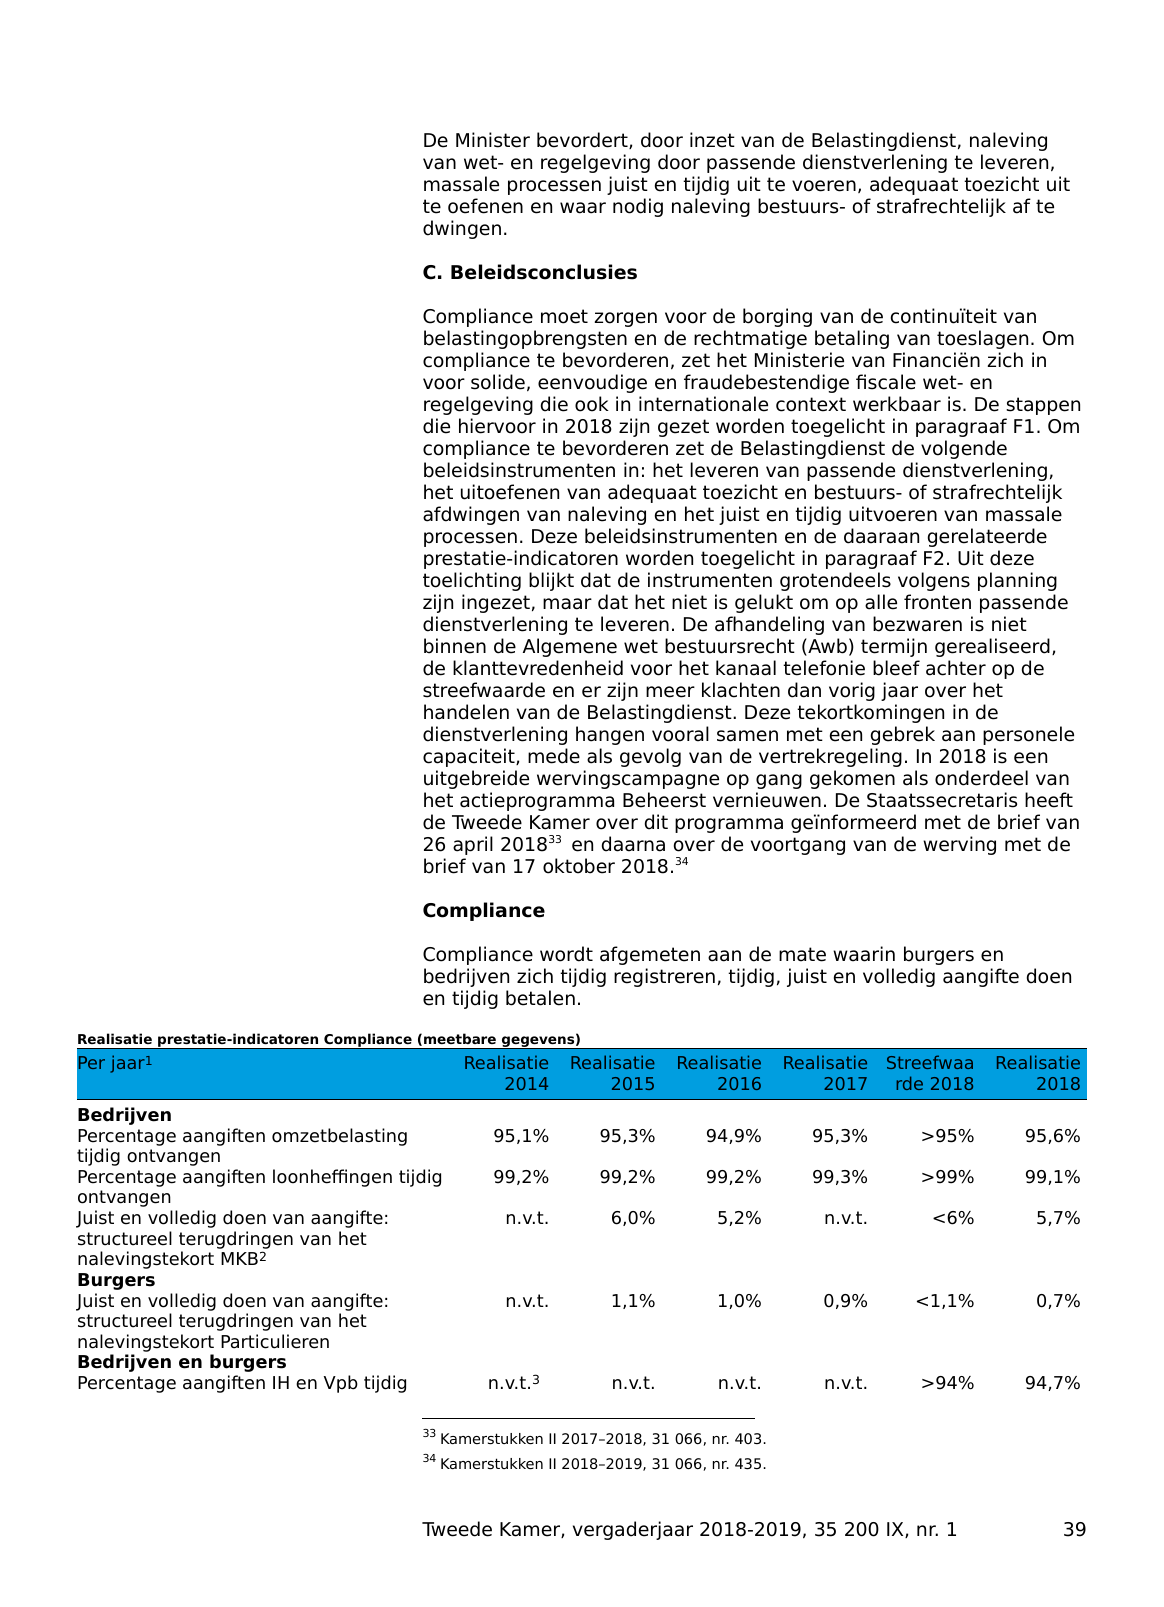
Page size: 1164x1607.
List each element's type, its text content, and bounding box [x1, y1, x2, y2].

table_cell Per jaar1 [77, 1049, 449, 1099]
table_cell Percentage aangiften omzetbelasting tijdig ontvangen [77, 1126, 449, 1167]
table_cell Realisatie 2016 [661, 1049, 768, 1099]
table_cell 0,7% [980, 1291, 1087, 1352]
table_cell 99,1% [980, 1167, 1087, 1208]
table_cell [449, 1270, 555, 1291]
table_cell [980, 1270, 1087, 1291]
table_cell 94,7% [980, 1373, 1087, 1394]
subtitle Compliance [422, 900, 1087, 922]
table_cell [661, 1270, 768, 1291]
table_cell [874, 1353, 980, 1373]
table_cell >95% [874, 1126, 980, 1167]
table_cell [555, 1270, 661, 1291]
table_cell 1,1% [555, 1291, 661, 1352]
table_cell 1,0% [661, 1291, 768, 1352]
table_cell n.v.t. [768, 1373, 874, 1394]
table_cell 5,2% [661, 1208, 768, 1270]
table_cell n.v.t. [449, 1291, 555, 1352]
table_cell Percentage aangiften IH en Vpb tijdig [77, 1373, 449, 1394]
text Kamerstukken II 2017–2018, 31 066, nr. 403. [422, 1427, 1087, 1449]
table_cell 0,9% [768, 1291, 874, 1352]
table_cell Realisatie 2018 [980, 1049, 1087, 1099]
table_cell Realisatie 2014 [449, 1049, 555, 1099]
table_cell [449, 1353, 555, 1373]
table_cell Burgers [77, 1270, 449, 1291]
table_cell 95,3% [768, 1126, 874, 1167]
table_cell [661, 1353, 768, 1373]
table_cell [874, 1270, 980, 1291]
table_header Realisatie prestatie-indicatoren Compliance (meetbare gegevens) [77, 1032, 1087, 1047]
table_cell <1,1% [874, 1291, 980, 1352]
table_cell >99% [874, 1167, 980, 1208]
table_cell Percentage aangiften loonheffingen tijdig ontvangen [77, 1167, 449, 1208]
table_cell 95,6% [980, 1126, 1087, 1167]
text Kamerstukken II 2018–2019, 31 066, nr. 435. [422, 1452, 1087, 1474]
table_cell [555, 1353, 661, 1373]
table_cell [555, 1100, 661, 1126]
table_cell [768, 1353, 874, 1373]
table_cell [980, 1100, 1087, 1126]
table_cell Bedrijven [77, 1100, 449, 1126]
table_cell Juist en volledig doen van aangifte: structureel terugdringen van het nalevingstekort MKB2 [77, 1208, 449, 1270]
table_cell 94,9% [661, 1126, 768, 1167]
table_cell Realisatie 2017 [768, 1049, 874, 1099]
text Compliance moet zorgen voor de borging van de continuïteit van belastingopbrengsten en de rechtmatige betaling van toeslagen. Om compliance te bevorderen, zet het Ministerie van Financiën zich in voor solide, eenvoudige en fraudebestendige fiscale wet- en regelgeving die ook in internationale context werkbaar is. De stappen die hiervoor in 2018 zijn gezet worden toegelicht in paragraaf F1. Om compliance te bevorderen zet de Belastingdienst de volgende beleidsinstrumenten in: het leveren van passende dienstverlening, het uitoefenen van adequaat toezicht en bestuurs- of strafrechtelijk afdwingen van naleving en het juist en tijdig uitvoeren van massale processen. Deze beleidsinstrumenten en de daaraan gerelateerde prestatie-indicatoren worden toegelicht in paragraaf F2. Uit deze toelichting blijkt dat de instrumenten grotendeels volgens planning zijn ingezet, maar dat het niet is gelukt om op alle fronten passende dienstverlening te leveren. De afhandeling van bezwaren is niet binnen de Algemene wet bestuursrecht (Awb) termijn gerealiseerd, de klanttevredenheid voor het kanaal telefonie bleef achter op de streefwaarde en er zijn meer klachten dan vorig jaar over het handelen van de Belastingdienst. Deze tekortkomingen in de dienstverlening hangen vooral samen met een gebrek aan personele capaciteit, mede als gevolg van de vertrekregeling. In 2018 is een uitgebreide wervingscampagne op gang gekomen als onderdeel van het actieprogramma Beheerst vernieuwen. De Staatssecretaris heeft de Tweede Kamer over dit programma geïnformeerd met de brief van 26 april 2018 en daarna over de voortgang van de werving met de brief van 17 oktober 2018. [422, 306, 1087, 878]
table_cell 99,2% [555, 1167, 661, 1208]
table_cell [449, 1100, 555, 1126]
table_cell n.v.t. [661, 1373, 768, 1394]
table_cell 6,0% [555, 1208, 661, 1270]
table_cell 5,7% [980, 1208, 1087, 1270]
table_cell 95,3% [555, 1126, 661, 1167]
table_cell >94% [874, 1373, 980, 1394]
table_cell n.v.t.3 [449, 1373, 555, 1394]
table_cell [768, 1270, 874, 1291]
table_cell 99,3% [768, 1167, 874, 1208]
subtitle C. Beleidsconclusies [422, 262, 1087, 284]
table_cell <6% [874, 1208, 980, 1270]
table_cell [874, 1100, 980, 1126]
text Compliance wordt afgemeten aan de mate waarin burgers en bedrijven zich tijdig registreren, tijdig, juist en volledig aangifte doen en tijdig betalen. [422, 944, 1087, 1010]
table_cell 99,2% [449, 1167, 555, 1208]
table_cell Realisatie 2015 [555, 1049, 661, 1099]
table_cell [980, 1353, 1087, 1373]
table_cell Streefwaarde 2018 [874, 1049, 980, 1099]
text De Minister bevordert, door inzet van de Belastingdienst, naleving van wet- en regelgeving door passende dienstverlening te leveren, massale processen juist en tijdig uit te voeren, adequaat toezicht uit te oefenen en waar nodig naleving bestuurs- of strafrechtelijk af te dwingen. [422, 130, 1087, 240]
table_cell [768, 1100, 874, 1126]
table_cell 99,2% [661, 1167, 768, 1208]
table_cell [661, 1100, 768, 1126]
table_cell n.v.t. [449, 1208, 555, 1270]
table_cell 95,1% [449, 1126, 555, 1167]
table_cell Juist en volledig doen van aangifte: structureel terugdringen van het nalevingstekort Particulieren [77, 1291, 449, 1352]
table_cell Bedrijven en burgers [77, 1353, 449, 1373]
table_cell n.v.t. [555, 1373, 661, 1394]
table_cell n.v.t. [768, 1208, 874, 1270]
